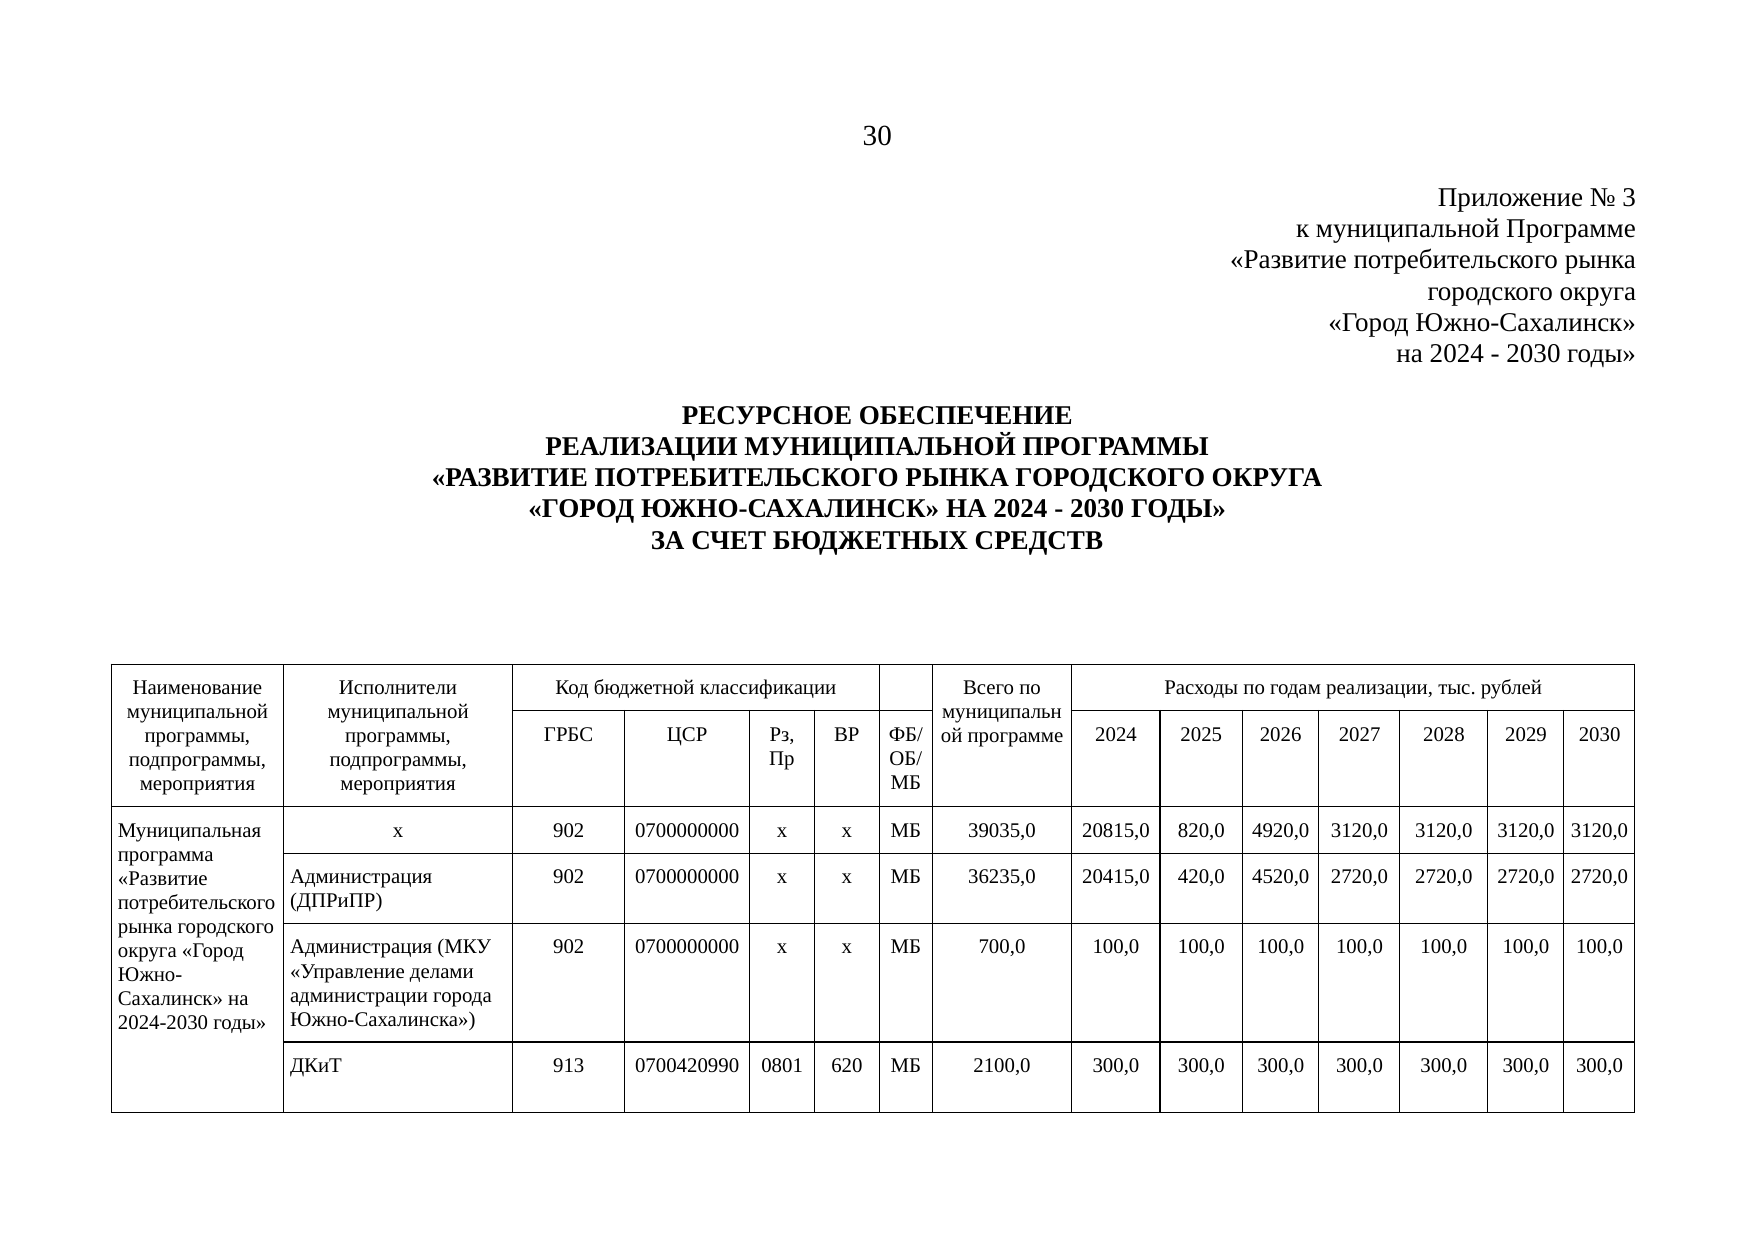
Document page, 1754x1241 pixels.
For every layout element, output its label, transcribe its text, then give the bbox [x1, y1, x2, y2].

table_cell 20415,0 [1072, 854, 1159, 923]
table_cell 36235,0 [933, 854, 1071, 923]
table_cell 2100,0 [933, 1043, 1071, 1112]
table_cell МБ [880, 854, 932, 923]
table_cell МБ [880, 1043, 932, 1112]
table_cell 39035,0 [933, 807, 1071, 852]
table_cell x [750, 807, 814, 852]
table_cell x [815, 854, 879, 923]
table_cell 0700420990 [625, 1043, 749, 1112]
text Приложение № 3 [118, 181, 1636, 212]
table_cell 902 [513, 924, 624, 1041]
text к муниципальной Программе [118, 212, 1636, 243]
text «Развитие потребительского рынка [118, 243, 1636, 274]
table_cell 100,0 [1072, 924, 1159, 1041]
table_cell 300,0 [1564, 1043, 1634, 1112]
table_cell 300,0 [1243, 1043, 1318, 1112]
table_cell 100,0 [1243, 924, 1318, 1041]
table_cell МБ [880, 807, 932, 852]
table_cell x [750, 854, 814, 923]
table_cell 0700000000 [625, 924, 749, 1041]
table_header Всего по муниципальной программе [933, 665, 1071, 806]
table_cell 3120,0 [1319, 807, 1399, 852]
table_cell 700,0 [933, 924, 1071, 1041]
table_cell ЦСР [625, 711, 749, 806]
text «Город Южно-Сахалинск» [118, 306, 1636, 337]
table_cell 913 [513, 1043, 624, 1112]
table_cell 902 [513, 807, 624, 852]
table_cell 100,0 [1319, 924, 1399, 1041]
table_cell 2028 [1400, 711, 1487, 806]
table_cell Рз, Пр [750, 711, 814, 806]
text РЕСУРСНОЕ ОБЕСПЕЧЕНИЕ [118, 399, 1636, 430]
table_cell 2720,0 [1564, 854, 1634, 923]
table_cell 0700000000 [625, 854, 749, 923]
table_cell 300,0 [1400, 1043, 1487, 1112]
table_cell 3120,0 [1564, 807, 1634, 852]
text ЗА СЧЕТ БЮДЖЕТНЫХ СРЕДСТВ [118, 524, 1636, 555]
table_cell Муниципальная программа «Развитие потребительского рынка городского округа «Город Южно-Сахалинск» на 2024-2030 годы» [112, 807, 283, 1112]
table_cell 300,0 [1161, 1043, 1242, 1112]
table_cell 300,0 [1488, 1043, 1563, 1112]
table_cell 300,0 [1072, 1043, 1159, 1112]
table_cell 2029 [1488, 711, 1563, 806]
table_cell 2720,0 [1488, 854, 1563, 923]
table_header Код бюджетной классификации [513, 665, 879, 710]
table_header Расходы по годам реализации, тыс. рублей [1072, 665, 1634, 710]
table_cell ГРБС [513, 711, 624, 806]
table_cell 2026 [1243, 711, 1318, 806]
text «ГОРОД ЮЖНО-САХАЛИНСК» НА 2024 - 2030 ГОДЫ» [118, 493, 1636, 524]
table_cell x [815, 807, 879, 852]
table_cell 300,0 [1319, 1043, 1399, 1112]
table_cell 2720,0 [1319, 854, 1399, 923]
table_header Исполнители муниципальной программы, подпрограммы, мероприятия [284, 665, 512, 806]
table_cell 100,0 [1488, 924, 1563, 1041]
table_cell 20815,0 [1072, 807, 1159, 852]
table_cell 2024 [1072, 711, 1159, 806]
table_cell 820,0 [1161, 807, 1242, 852]
table_cell x [750, 924, 814, 1041]
table_cell 420,0 [1161, 854, 1242, 923]
table_cell 100,0 [1400, 924, 1487, 1041]
table_header Наименование муниципальной программы, подпрограммы, мероприятия [112, 665, 283, 806]
table_cell 2720,0 [1400, 854, 1487, 923]
table_cell 902 [513, 854, 624, 923]
table_cell ДКиТ [284, 1043, 512, 1112]
table_cell 4520,0 [1243, 854, 1318, 923]
table_cell Администрация (ДПРиПР) [284, 854, 512, 923]
table_cell 3120,0 [1488, 807, 1563, 852]
table_cell 2027 [1319, 711, 1399, 806]
text «РАЗВИТИЕ ПОТРЕБИТЕЛЬСКОГО РЫНКА ГОРОДСКОГО ОКРУГА [118, 461, 1636, 493]
table_cell 0801 [750, 1043, 814, 1112]
table_cell 0700000000 [625, 807, 749, 852]
table_cell x [815, 924, 879, 1041]
table_cell 2030 [1564, 711, 1634, 806]
table_cell x [284, 807, 512, 852]
table_header [880, 665, 932, 710]
table_cell 620 [815, 1043, 879, 1112]
text на 2024 - 2030 годы» [118, 337, 1636, 368]
table_cell Администрация (МКУ «Управление делами администрации города Южно-Сахалинска») [284, 924, 512, 1041]
text РЕАЛИЗАЦИИ МУНИЦИПАЛЬНОЙ ПРОГРАММЫ [118, 430, 1636, 461]
table_cell 2025 [1161, 711, 1242, 806]
text городского округа [118, 274, 1636, 306]
table_cell 100,0 [1564, 924, 1634, 1041]
table_cell ВР [815, 711, 879, 806]
table_cell 100,0 [1161, 924, 1242, 1041]
table_cell МБ [880, 924, 932, 1041]
table_cell 4920,0 [1243, 807, 1318, 852]
table_cell ФБ/ ОБ/ МБ [880, 711, 932, 806]
table_cell 3120,0 [1400, 807, 1487, 852]
